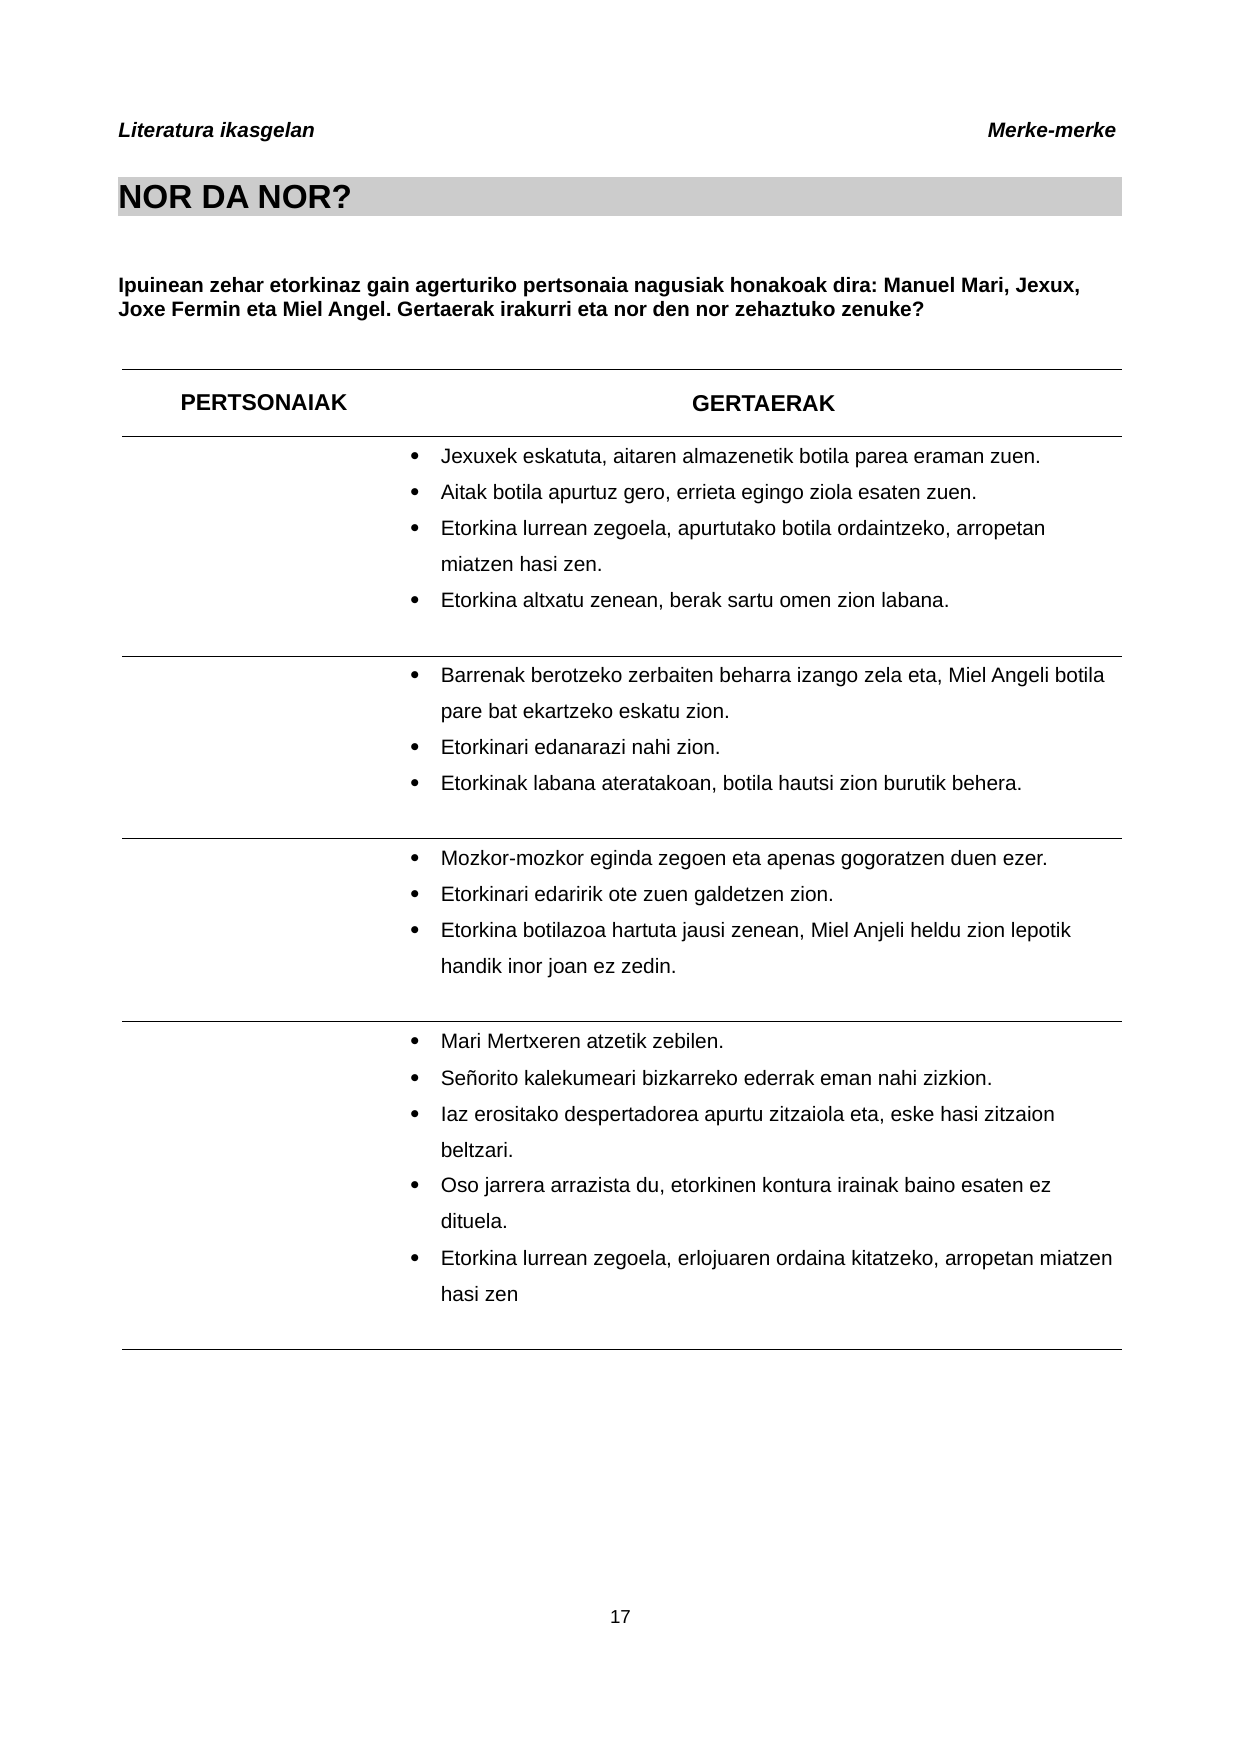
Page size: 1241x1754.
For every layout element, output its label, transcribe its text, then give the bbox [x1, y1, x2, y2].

table_cell Mozkor-mozkor eginda zegoen eta apenas gogoratzen duen ezer. Etorkinari edaririk ote zuen galdetzen zion. Etorkina botilazoa hartuta jausi zenean, Miel Anjeli heldu zion lepotik handik inor joan ez zedin. [405, 839, 1122, 1021]
table_cell [122, 657, 405, 838]
table_cell [122, 839, 405, 1021]
table_cell Jexuxek eskatuta, aitaren almazenetik botila parea eraman zuen. Aitak botila apurtuz gero, errieta egingo ziola esaten zuen. Etorkina lurrean zegoela, apurtutako botila ordaintzeko, arropetan miatzen hasi zen. Etorkina altxatu zenean, berak sartu omen zion labana. [405, 437, 1122, 656]
text Ipuinean zehar etorkinaz gain agerturiko pertsonaia nagusiak honakoak dira: Manuel Mari, Jexux, Joxe Fermin eta Miel Angel. Gertaerak irakurri eta nor den nor zehaztuko zenuke? [118, 273, 1122, 321]
table_cell Mari Mertxeren atzetik zebilen. Señorito kalekumeari bizkarreko ederrak eman nahi zizkion. Iaz erositako despertadorea apurtu zitzaiola eta, eske hasi zitzaion beltzari. Oso jarrera arrazista du, etorkinen kontura irainak baino esaten ez dituela. Etorkina lurrean zegoela, erlojuaren ordaina kitatzeko, arropetan miatzen hasi zen [405, 1022, 1122, 1348]
table_header GERTAERAK [405, 370, 1122, 436]
table_cell [122, 1022, 405, 1348]
table_header PERTSONAIAK [122, 370, 405, 436]
table_cell [122, 437, 405, 656]
text NOR DA NOR? [118, 177, 1122, 216]
table_cell Barrenak berotzeko zerbaiten beharra izango zela eta, Miel Angeli botila pare bat ekartzeko eskatu zion. Etorkinari edanarazi nahi zion. Etorkinak labana ateratakoan, botila hautsi zion burutik behera. [405, 657, 1122, 838]
